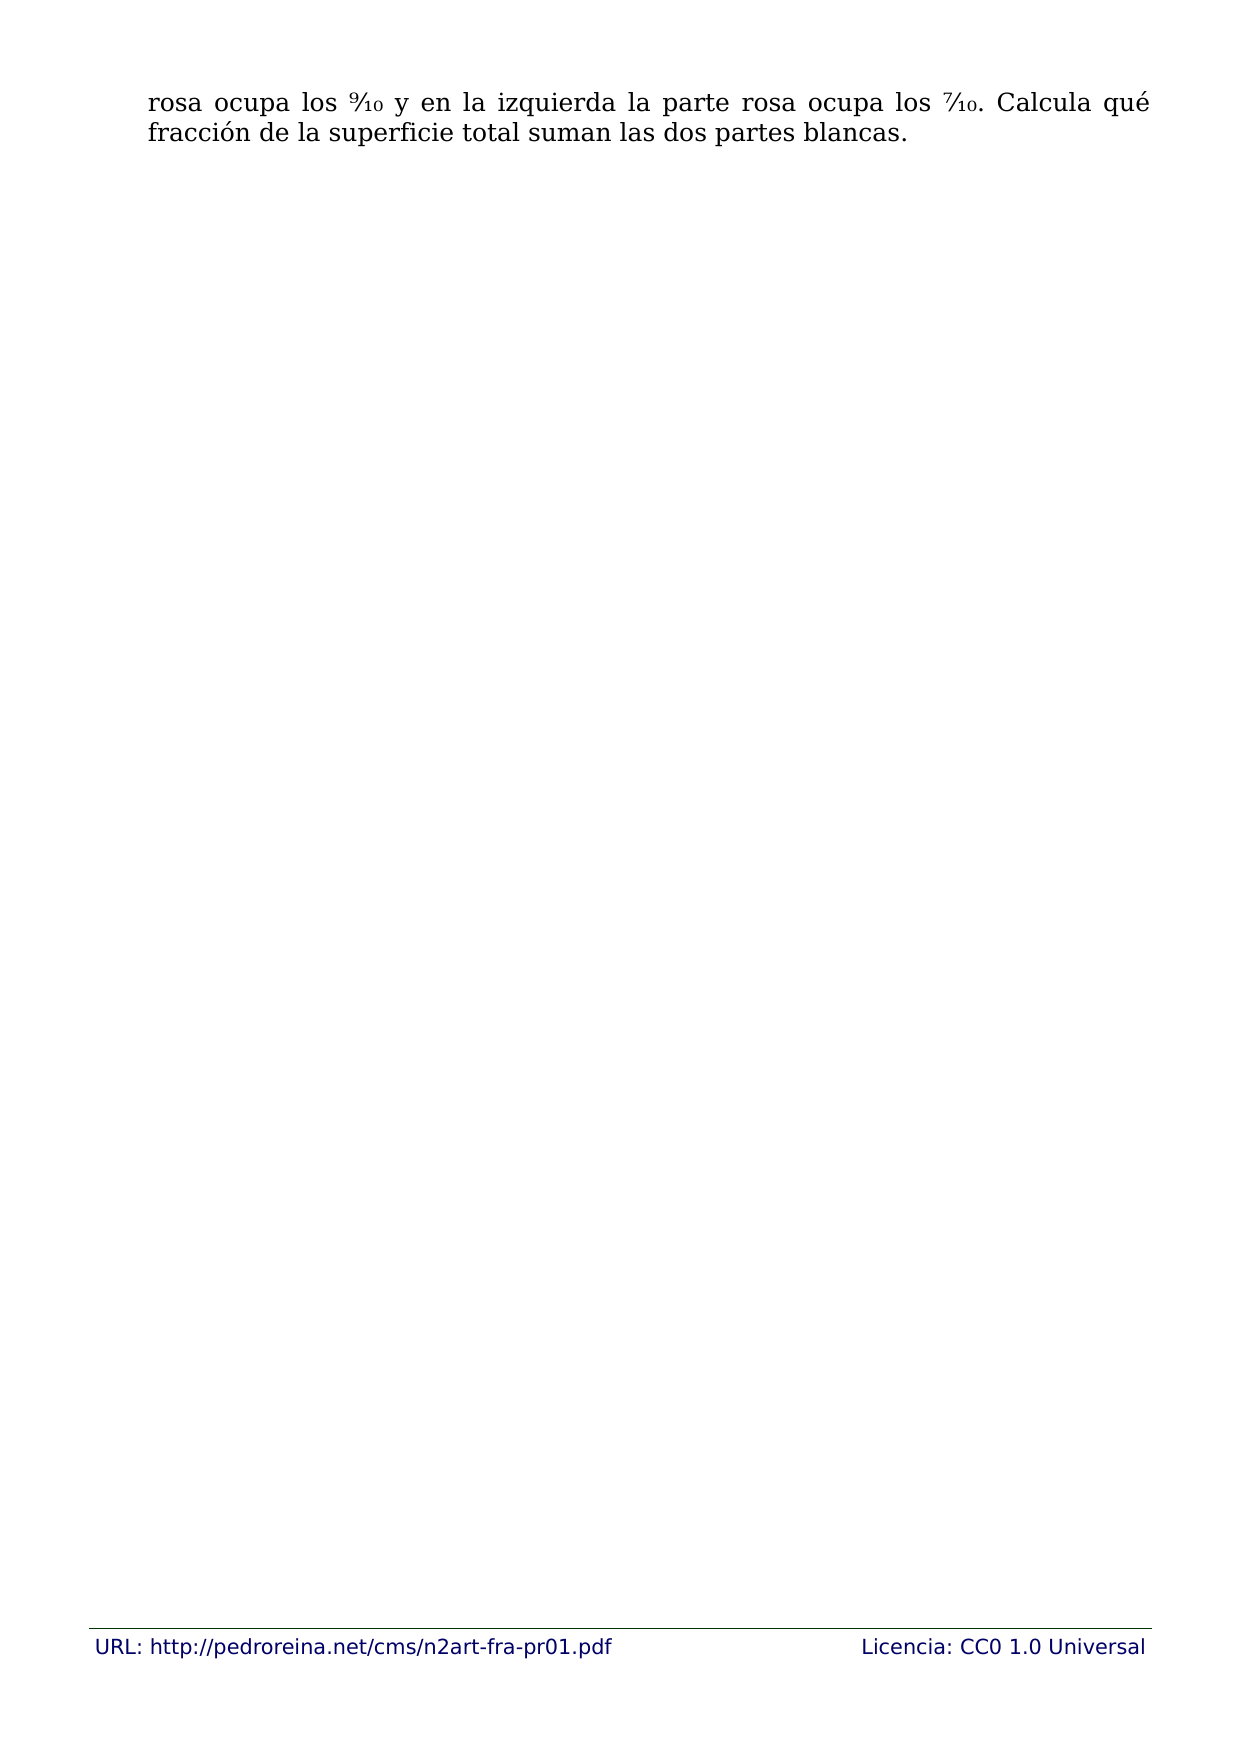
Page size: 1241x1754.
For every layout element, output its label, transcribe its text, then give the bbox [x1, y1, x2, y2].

list rosa ocupa los ⁹⁄₁₀ y en la izquierda la parte rosa ocupa los ⁷⁄₁₀. Calcula qué fracción de la superficie total suman las dos partes blancas. [88, 88, 1152, 147]
